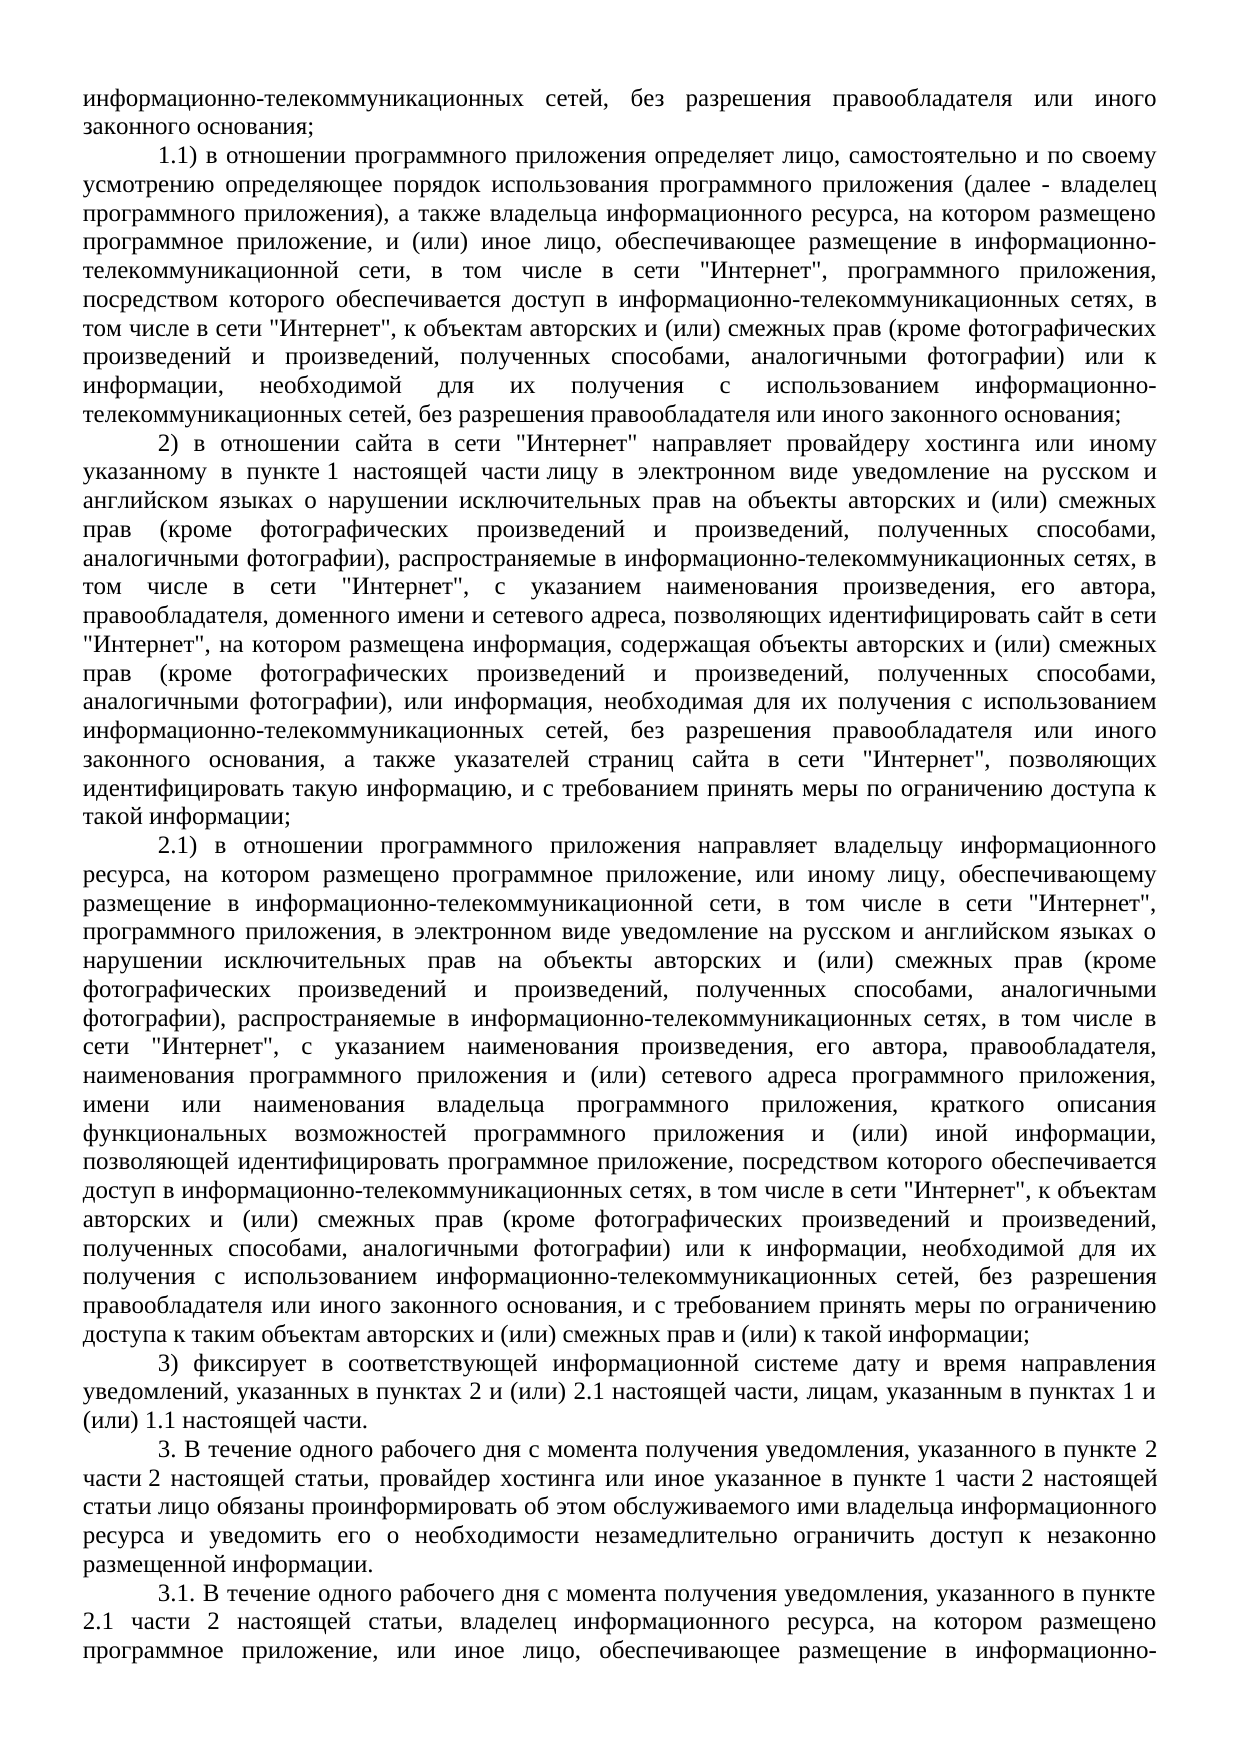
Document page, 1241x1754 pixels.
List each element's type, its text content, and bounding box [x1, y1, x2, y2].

text 2) в отношении сайта в сети "Интернет" направляет провайдеру хостинга или иному указанному в пункте 1 настоящей части лицу в электронном виде уведомление на русском и английском языках о нарушении исключительных прав на объекты авторских и (или) смежных прав (кроме фотографических произведений и произведений, полученных способами, аналогичными фотографии), распространяемые в информационно-телекоммуникационных сетях, в том числе в сети "Интернет", с указанием наименования произведения, его автора, правообладателя, доменного имени и сетевого адреса, позволяющих идентифицировать сайт в сети "Интернет", на котором размещена информация, содержащая объекты авторских и (или) смежных прав (кроме фотографических произведений и произведений, полученных способами, аналогичными фотографии), или информация, необходимая для их получения с использованием информационно-телекоммуникационных сетей, без разрешения правообладателя или иного законного основания, а также указателей страниц сайта в сети "Интернет", позволяющих идентифицировать такую информацию, и с требованием принять меры по ограничению доступа к такой информации; [83, 428, 1157, 830]
text 1.1) в отношении программного приложения определяет лицо, самостоятельно и по своему усмотрению определяющее порядок использования программного приложения (далее - владелец программного приложения), а также владельца информационного ресурса, на котором размещено программное приложение, и (или) иное лицо, обеспечивающее размещение в информационно-телекоммуникационной сети, в том числе в сети "Интернет", программного приложения, посредством которого обеспечивается доступ в информационно-телекоммуникационных сетях, в том числе в сети "Интернет", к объектам авторских и (или) смежных прав (кроме фотографических произведений и произведений, полученных способами, аналогичными фотографии) или к информации, необходимой для их получения с использованием информационно-телекоммуникационных сетей, без разрешения правообладателя или иного законного основания; [83, 140, 1157, 428]
text 3) фиксирует в соответствующей информационной системе дату и время направления уведомлений, указанных в пунктах 2 и (или) 2.1 настоящей части, лицам, указанным в пунктах 1 и (или) 1.1 настоящей части. [83, 1348, 1157, 1434]
text 3. В течение одного рабочего дня с момента получения уведомления, указанного в пункте 2 части 2 настоящей статьи, провайдер хостинга или иное указанное в пункте 1 части 2 настоящей статьи лицо обязаны проинформировать об этом обслуживаемого ими владельца информационного ресурса и уведомить его о необходимости незамедлительно ограничить доступ к незаконно размещенной информации. [83, 1434, 1157, 1578]
text 2.1) в отношении программного приложения направляет владельцу информационного ресурса, на котором размещено программное приложение, или иному лицу, обеспечивающему размещение в информационно-телекоммуникационной сети, в том числе в сети "Интернет", программного приложения, в электронном виде уведомление на русском и английском языках о нарушении исключительных прав на объекты авторских и (или) смежных прав (кроме фотографических произведений и произведений, полученных способами, аналогичными фотографии), распространяемые в информационно-телекоммуникационных сетях, в том числе в сети "Интернет", с указанием наименования произведения, его автора, правообладателя, наименования программного приложения и (или) сетевого адреса программного приложения, имени или наименования владельца программного приложения, краткого описания функциональных возможностей программного приложения и (или) иной информации, позволяющей идентифицировать программное приложение, посредством которого обеспечивается доступ в информационно-телекоммуникационных сетях, в том числе в сети "Интернет", к объектам авторских и (или) смежных прав (кроме фотографических произведений и произведений, полученных способами, аналогичными фотографии) или к информации, необходимой для их получения с использованием информационно-телекоммуникационных сетей, без разрешения правообладателя или иного законного основания, и с требованием принять меры по ограничению доступа к таким объектам авторских и (или) смежных прав и (или) к такой информации; [83, 830, 1157, 1348]
text информационно-телекоммуникационных сетей, без разрешения правообладателя или иного законного основания; [83, 83, 1157, 140]
text 3.1. В течение одного рабочего дня с момента получения уведомления, указанного в пункте 2.1 части 2 настоящей статьи, владелец информационного ресурса, на котором размещено программное приложение, или иное лицо, обеспечивающее размещение в информационно- [83, 1578, 1157, 1664]
